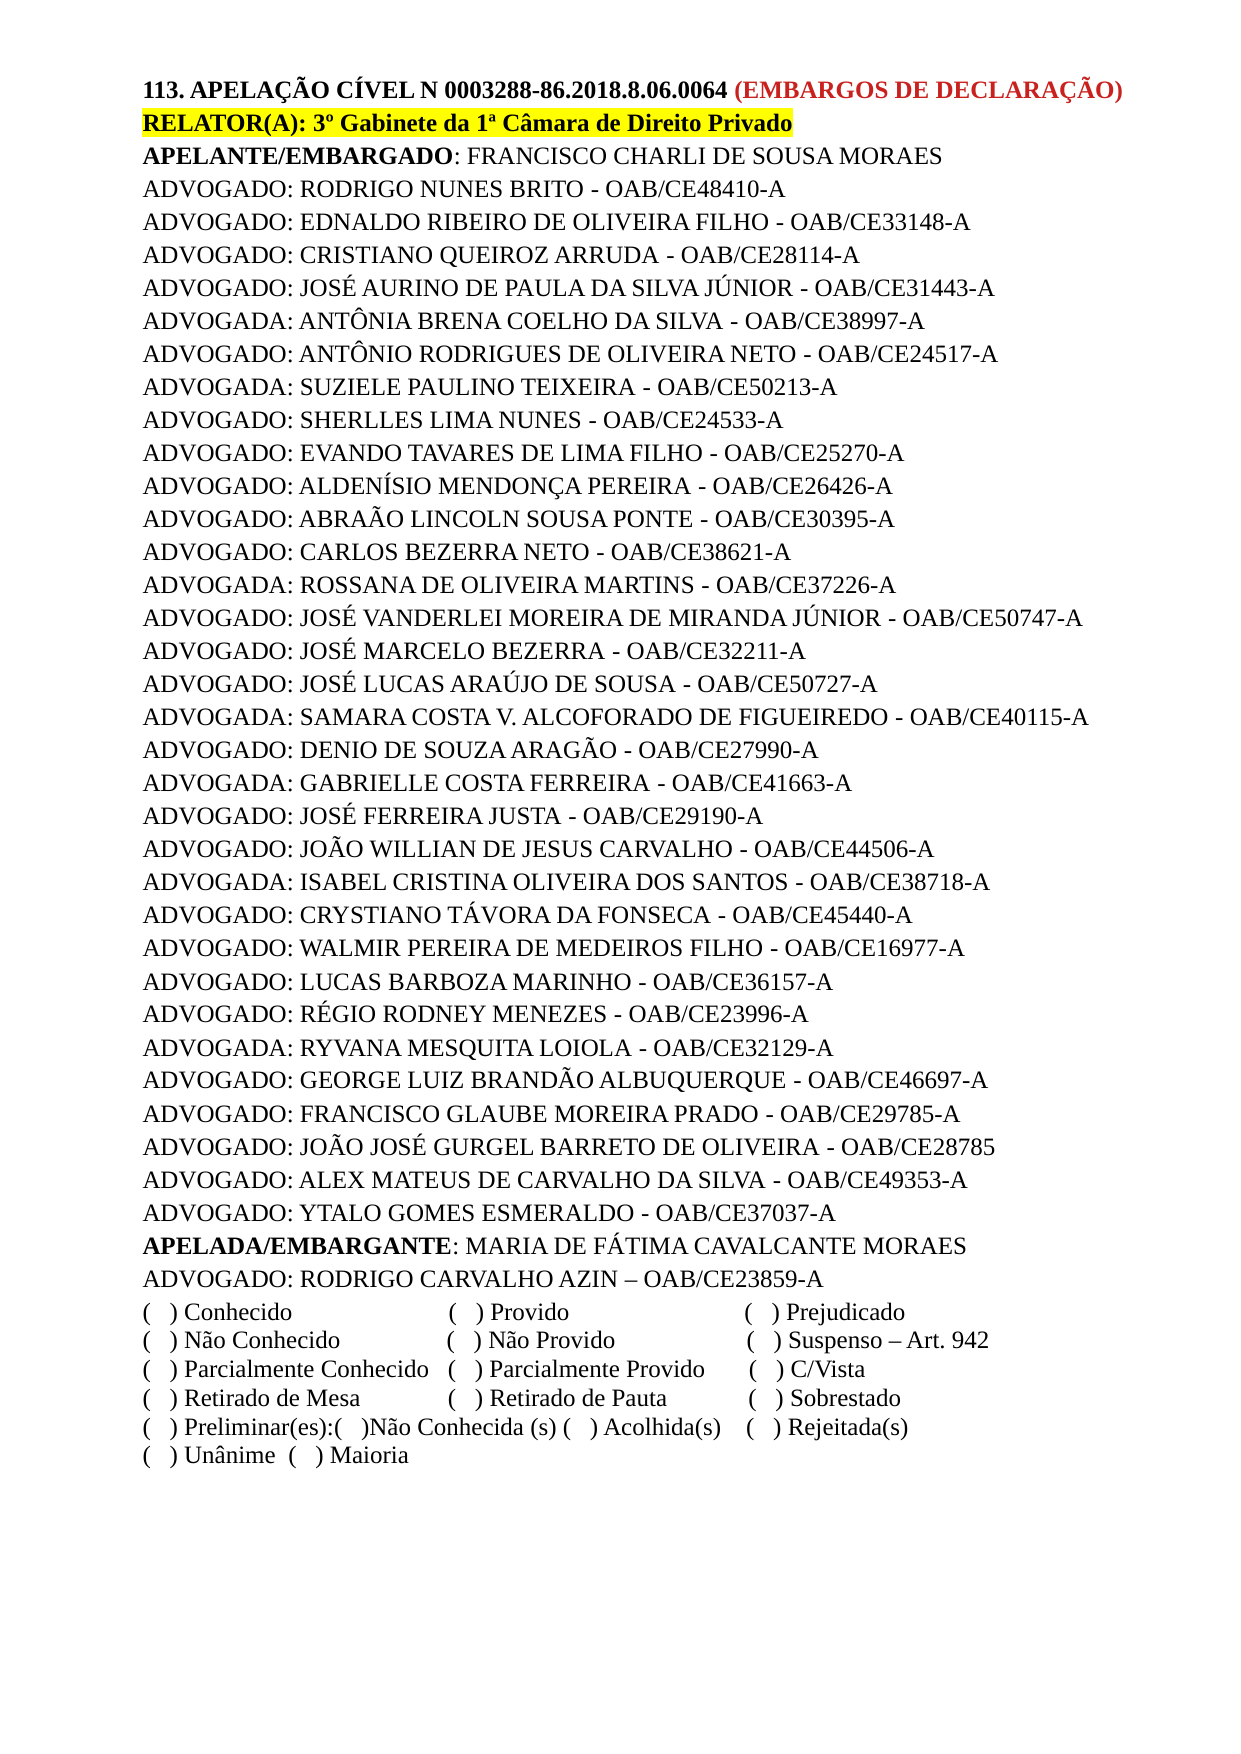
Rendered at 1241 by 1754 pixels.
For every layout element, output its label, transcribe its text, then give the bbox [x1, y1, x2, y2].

text ( ) Unânime ( ) Maioria [142, 1441, 1141, 1535]
text 113. APELAÇÃO CÍVEL N 0003288-86.2018.8.06.0064 (EMBARGOS DE DECLARAÇÃO) RELATOR(A): 3º Gabinete da 1ª Câmara de Direito Privado APELANTE/EMBARGADO: FRANCISCO CHARLI DE SOUSA MORAES ADVOGADO: RODRIGO NUNES BRITO - OAB/CE48410-A ADVOGADO: EDNALDO RIBEIRO DE OLIVEIRA FILHO - OAB/CE33148-A ADVOGADO: CRISTIANO QUEIROZ ARRUDA - OAB/CE28114-A ADVOGADO: JOSÉ AURINO DE PAULA DA SILVA JÚNIOR - OAB/CE31443-A ADVOGADA: ANTÔNIA BRENA COELHO DA SILVA - OAB/CE38997-A ADVOGADO: ANTÔNIO RODRIGUES DE OLIVEIRA NETO - OAB/CE24517-A ADVOGADA: SUZIELE PAULINO TEIXEIRA - OAB/CE50213-A ADVOGADO: SHERLLES LIMA NUNES - OAB/CE24533-A ADVOGADO: EVANDO TAVARES DE LIMA FILHO - OAB/CE25270-A ADVOGADO: ALDENÍSIO MENDONÇA PEREIRA - OAB/CE26426-A ADVOGADO: ABRAÃO LINCOLN SOUSA PONTE - OAB/CE30395-A ADVOGADO: CARLOS BEZERRA NETO - OAB/CE38621-A ADVOGADA: ROSSANA DE OLIVEIRA MARTINS - OAB/CE37226-A ADVOGADO: JOSÉ VANDERLEI MOREIRA DE MIRANDA JÚNIOR - OAB/CE50747-A ADVOGADO: JOSÉ MARCELO BEZERRA - OAB/CE32211-A ADVOGADO: JOSÉ LUCAS ARAÚJO DE SOUSA - OAB/CE50727-A ADVOGADA: SAMARA COSTA V. ALCOFORADO DE FIGUEIREDO - OAB/CE40115-A ADVOGADO: DENIO DE SOUZA ARAGÃO - OAB/CE27990-A ADVOGADA: GABRIELLE COSTA FERREIRA - OAB/CE41663-A ADVOGADO: JOSÉ FERREIRA JUSTA - OAB/CE29190-A ADVOGADO: JOÃO WILLIAN DE JESUS CARVALHO - OAB/CE44506-A ADVOGADA: ISABEL CRISTINA OLIVEIRA DOS SANTOS - OAB/CE38718-A ADVOGADO: CRYSTIANO TÁVORA DA FONSECA - OAB/CE45440-A ADVOGADO: WALMIR PEREIRA DE MEDEIROS FILHO - OAB/CE16977-A ADVOGADO: LUCAS BARBOZA MARINHO - OAB/CE36157-A ADVOGADO: RÉGIO RODNEY MENEZES - OAB/CE23996-A ADVOGADA: RYVANA MESQUITA LOIOLA - OAB/CE32129-A ADVOGADO: GEORGE LUIZ BRANDÃO ALBUQUERQUE - OAB/CE46697-A ADVOGADO: FRANCISCO GLAUBE MOREIRA PRADO - OAB/CE29785-A ADVOGADO: JOÃO JOSÉ GURGEL BARRETO DE OLIVEIRA - OAB/CE28785 ADVOGADO: ALEX MATEUS DE CARVALHO DA SILVA - OAB/CE49353-A ADVOGADO: YTALO GOMES ESMERALDO - OAB/CE37037-A APELADA/EMBARGANTE: MARIA DE FÁTIMA CAVALCANTE MORAES ADVOGADO: RODRIGO CARVALHO AZIN – OAB/CE23859-A [142, 75, 1141, 1292]
text ( ) Preliminar(es):( )Não Conhecida (s) ( ) Acolhida(s) ( ) Rejeitada(s) [142, 1412, 1158, 1441]
text ( ) Conhecido ( ) Provido ( ) Prejudicado [142, 1297, 1141, 1326]
text ( ) Parcialmente Conhecido ( ) Parcialmente Provido ( ) C/Vista [142, 1354, 1158, 1383]
text ( ) Retirado de Mesa ( ) Retirado de Pauta ( ) Sobrestado [142, 1383, 1158, 1412]
text ( ) Não Conhecido ( ) Não Provido ( ) Suspenso – Art. 942 [142, 1326, 1158, 1354]
